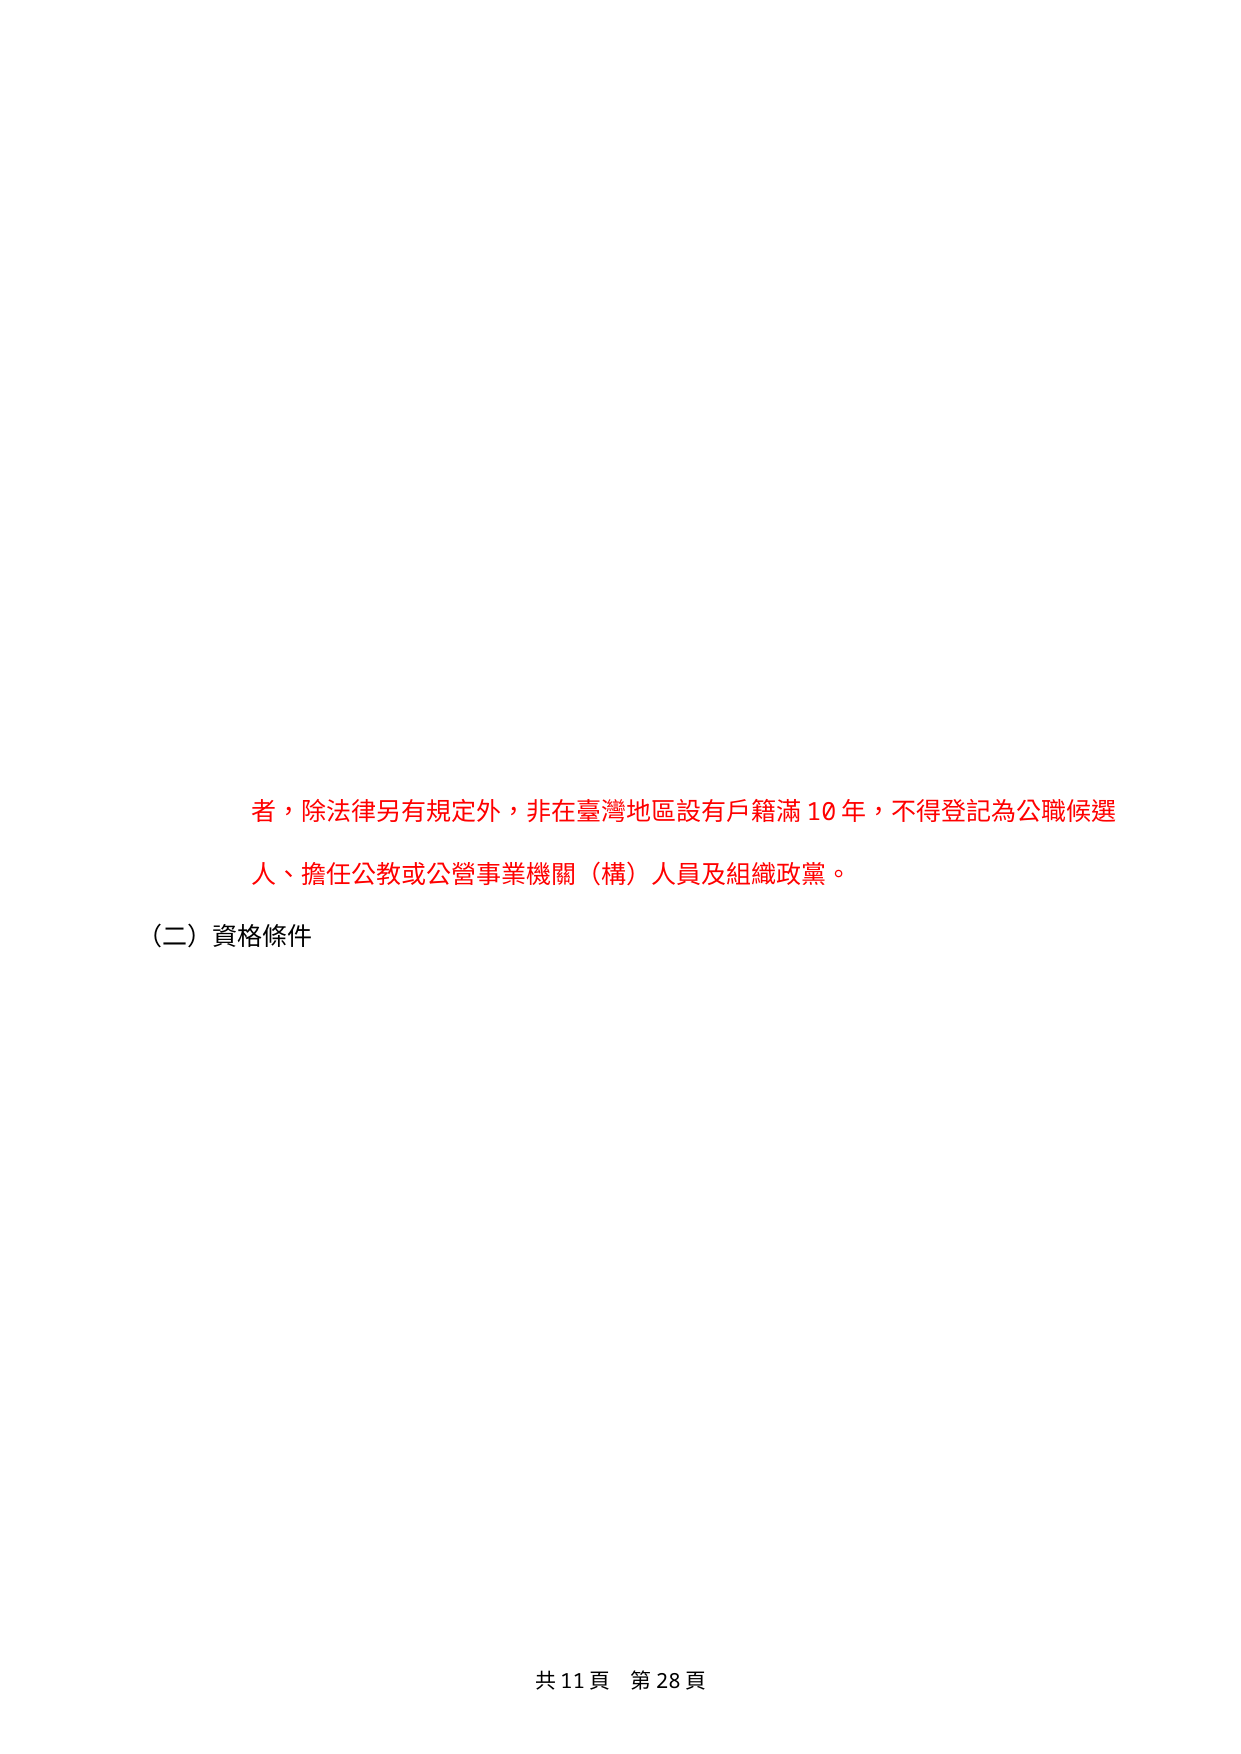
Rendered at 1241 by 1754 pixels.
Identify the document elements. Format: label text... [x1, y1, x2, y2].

text 者，除法律另有規定外，非在臺灣地區設有戶籍滿10年，不得登記為公職候選人、擔任公教或公營事業機關（構）人員及組織政黨。 [222, 768, 1122, 893]
text （二）資格條件 [118, 893, 1122, 956]
